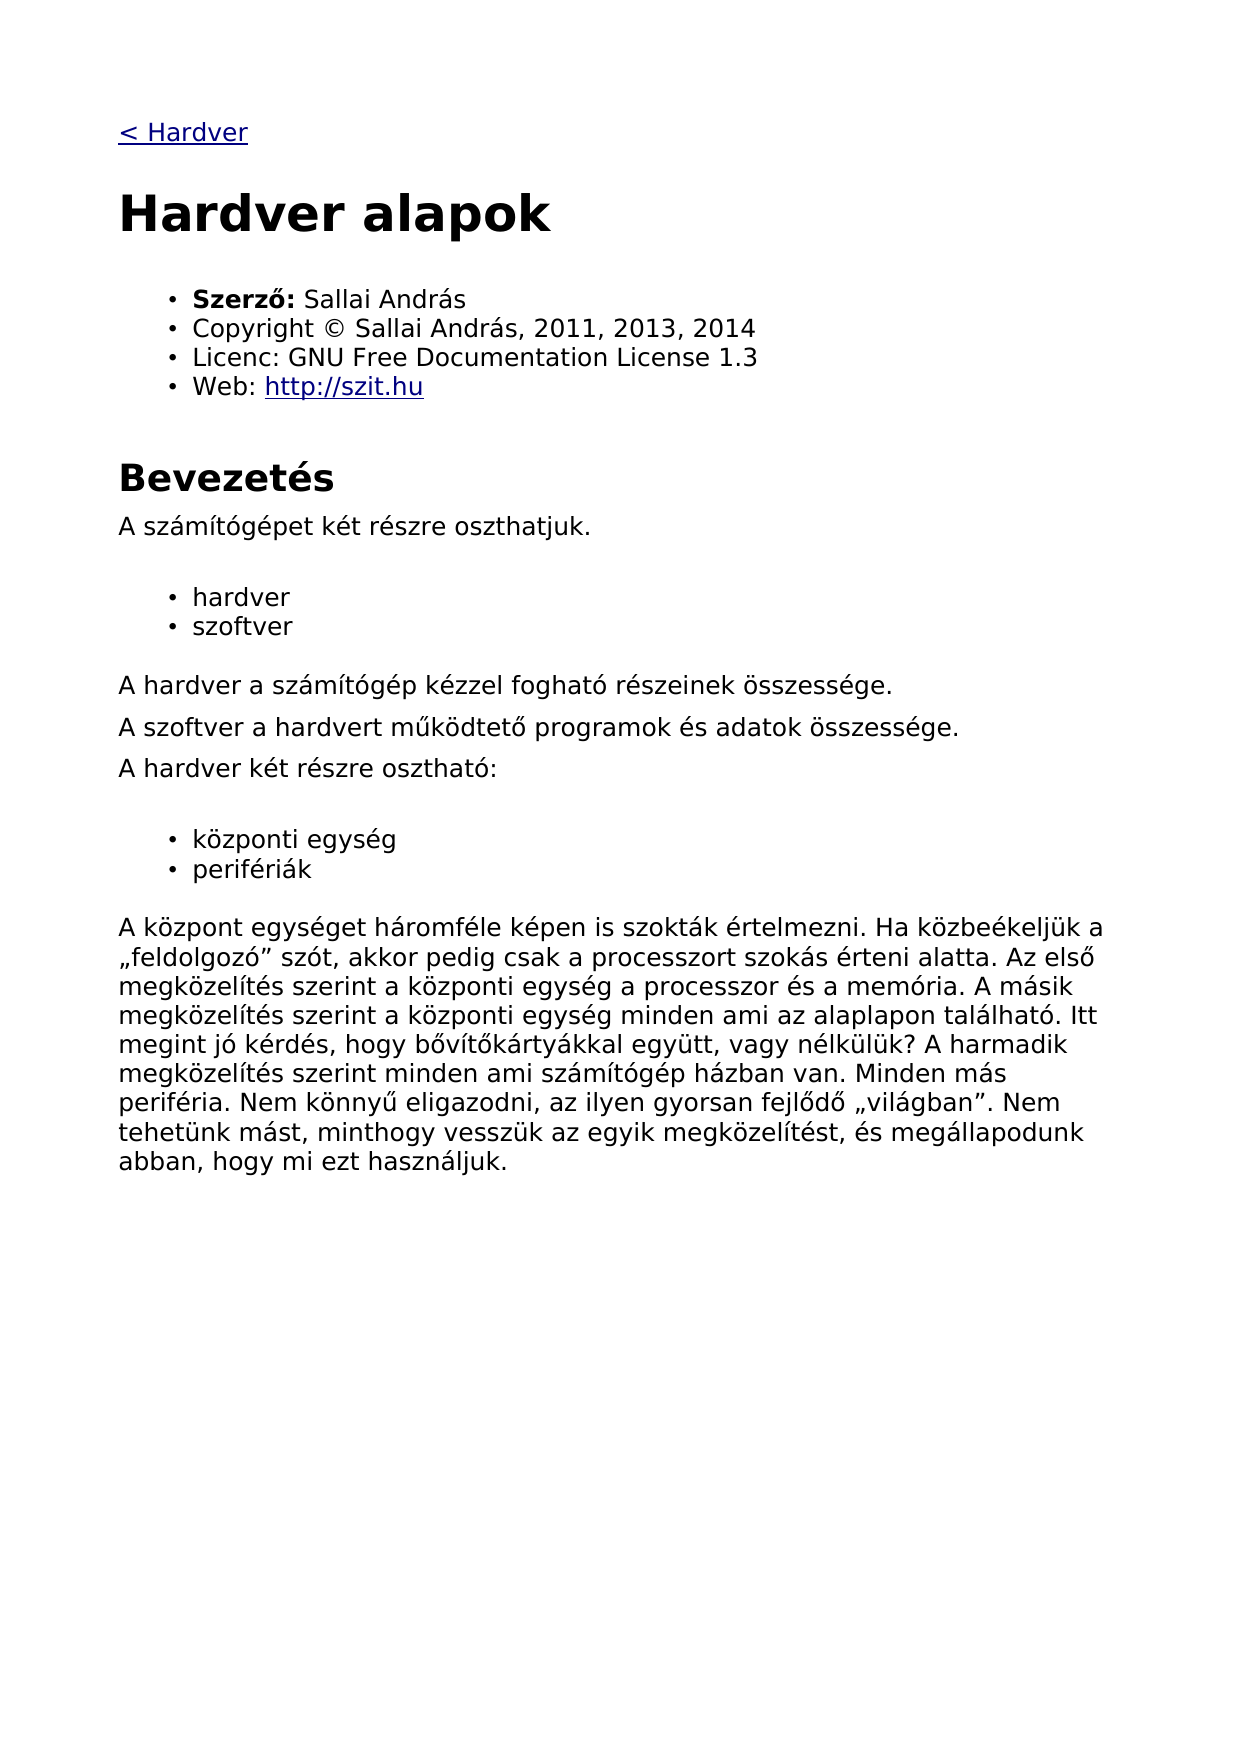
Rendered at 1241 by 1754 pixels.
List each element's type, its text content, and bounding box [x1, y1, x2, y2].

list Licenc: GNU Free Documentation License 1.3 [177, 343, 1122, 372]
list központi egység [177, 826, 1122, 855]
list Copyright © Sallai András, 2011, 2013, 2014 [177, 314, 1122, 343]
text A hardver két részre osztható: [118, 754, 1122, 784]
text A számítógépet két részre oszthatjuk. [118, 512, 1122, 541]
list hardver [177, 583, 1122, 613]
list Szerző: Sallai András [177, 285, 1122, 314]
list perifériák [177, 855, 1122, 884]
list Web: http://szit.hu [177, 372, 1122, 402]
subtitle Bevezetés [118, 456, 1122, 500]
text A szoftver a hardvert működtető programok és adatok összessége. [118, 713, 1122, 742]
text < Hardver [118, 118, 1122, 147]
text A hardver a számítógép kézzel fogható részeinek összessége. [118, 671, 1122, 700]
text A központ egységet háromféle képen is szokták értelmezni. Ha közbeékeljük a „feldolgozó” szót, akkor pedig csak a processzort szokás érteni alatta. Az első megközelítés szerint a központi egység a processzor és a memória. A másik megközelítés szerint a központi egység minden ami az alaplapon található. Itt megint jó kérdés, hogy bővítőkártyákkal együtt, vagy nélkülük? A harmadik megközelítés szerint minden ami számítógép házban van. Minden más periféria. Nem könnyű eligazodni, az ilyen gyorsan fejlődő „világban”. Nem tehetünk mást, minthogy vesszük az egyik megközelítést, és megállapodunk abban, hogy mi ezt használjuk. [118, 913, 1122, 1176]
subtitle Hardver alapok [118, 185, 1122, 243]
list szoftver [177, 613, 1122, 642]
